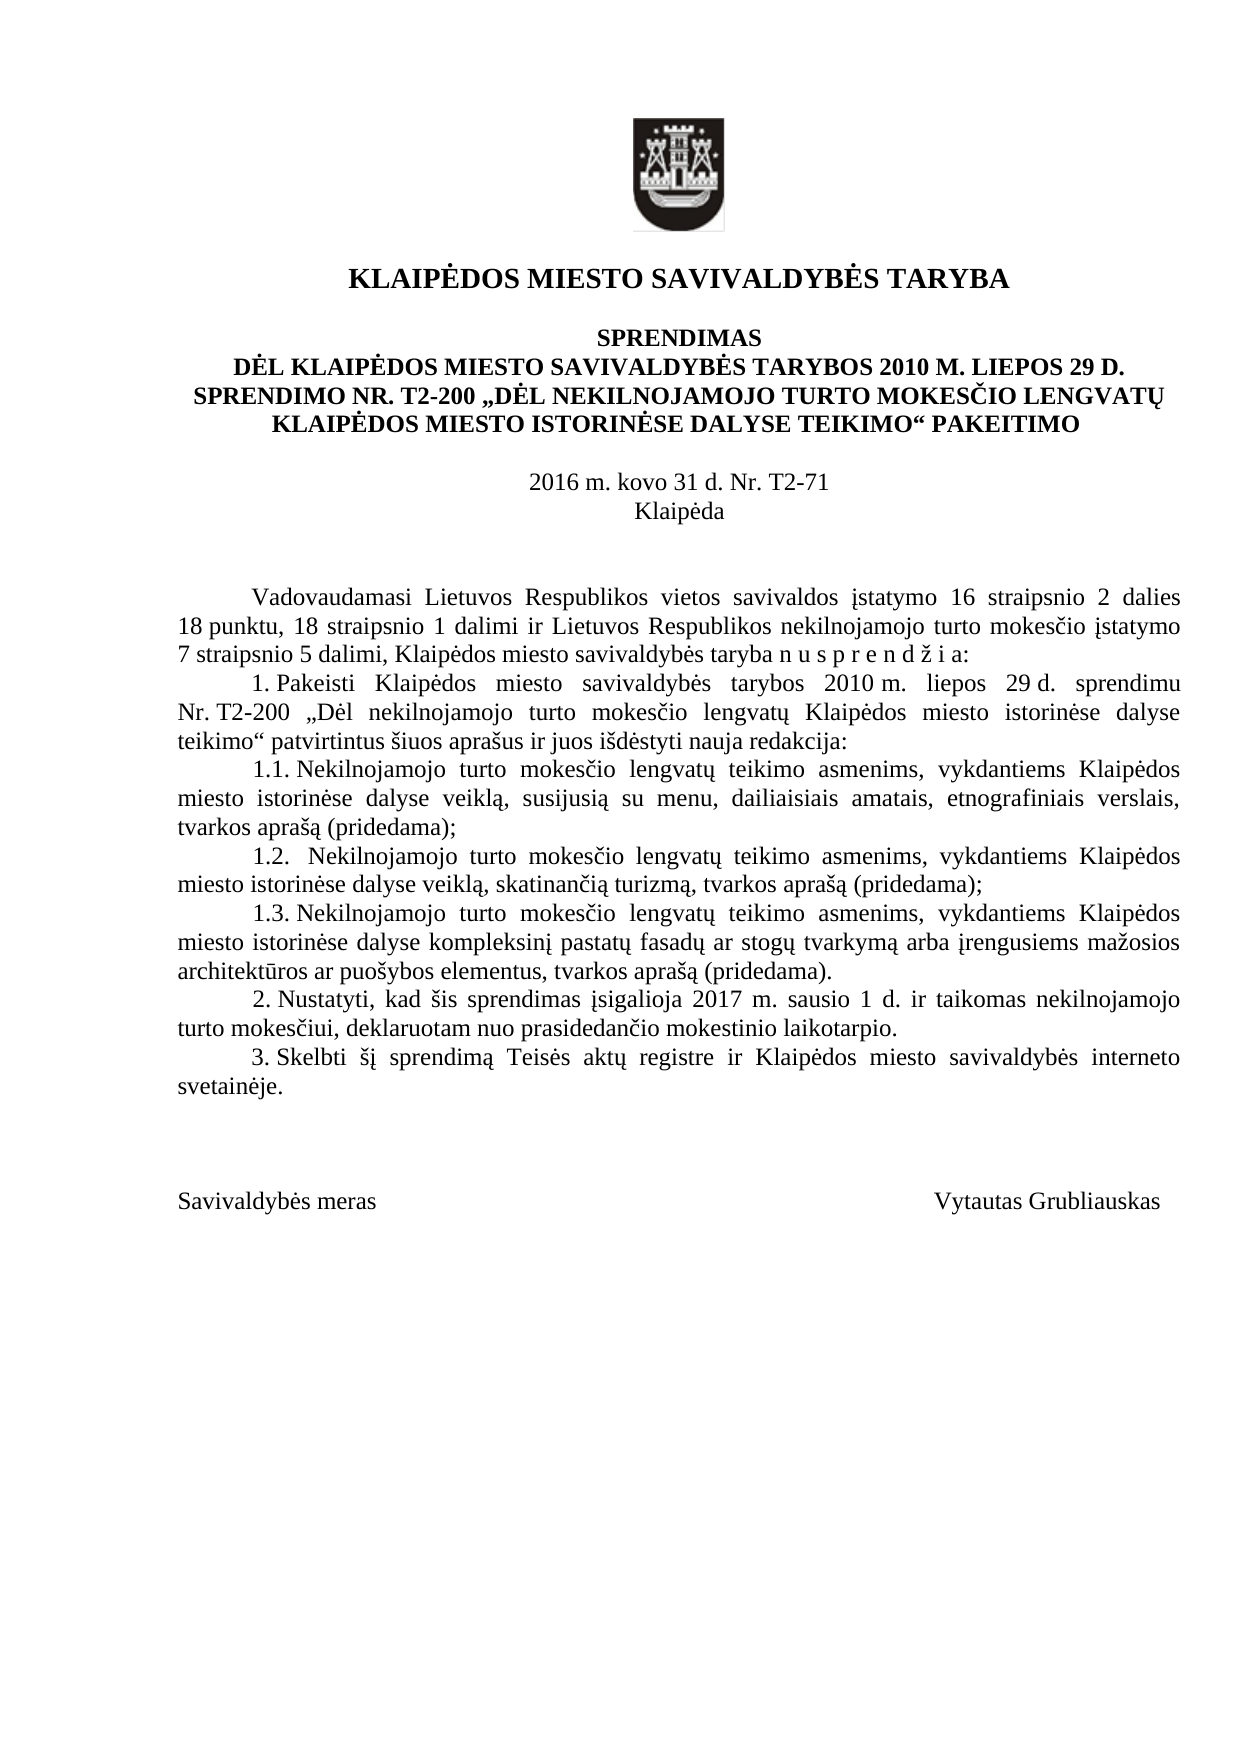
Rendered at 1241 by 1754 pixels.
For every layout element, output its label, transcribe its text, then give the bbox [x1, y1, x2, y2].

text 3. Skelbti šį sprendimą Teisės aktų registre ir Klaipėdos miesto savivaldybės interneto svetainėje. [177, 1042, 1181, 1099]
text DĖL KLAIPĖDOS MIESTO SAVIVALDYBĖS TARYBOS 2010 M. LIEPOS 29 D. SPRENDIMO NR. T2-200 „DĖL NEKILNOJAMOJO TURTO MOKESČIO LENGVATŲ KLAIPĖDOS MIESTO ISTORINĖSE DALYSE TEIKIMO“ PAKEITIMO [177, 352, 1181, 438]
text Vadovaudamasi Lietuvos Respublikos vietos savivaldos įstatymo 16 straipsnio 2 dalies 18 punktu, 18 straipsnio 1 dalimi ir Lietuvos Respublikos nekilnojamojo turto mokesčio įstatymo 7 straipsnio 5 dalimi, Klaipėdos miesto savivaldybės taryba nusprendžia: [177, 582, 1181, 668]
text 2016 m. kovo 31 d. Nr. T2-71 [177, 467, 1181, 496]
text 2. Nustatyti, kad šis sprendimas įsigalioja 2017 m. sausio 1 d. ir taikomas nekilnojamojo turto mokesčiui, deklaruotam nuo prasidedančio mokestinio laikotarpio. [177, 984, 1181, 1042]
text 1. Pakeisti Klaipėdos miesto savivaldybės tarybos 2010 m. liepos 29 d. sprendimu Nr. T2‑200 „Dėl nekilnojamojo turto mokesčio lengvatų Klaipėdos miesto istorinėse dalyse teikimo“ patvirtintus šiuos aprašus ir juos išdėstyti nauja redakcija: [177, 668, 1181, 754]
text Klaipėda [177, 496, 1181, 524]
text SPRENDIMAS [177, 323, 1181, 352]
text 1.2. Nekilnojamojo turto mokesčio lengvatų teikimo asmenims, vykdantiems Klaipėdos miesto istorinėse dalyse veiklą, skatinančią turizmą, tvarkos aprašą (pridedama); [177, 841, 1181, 898]
text KLAIPĖDOS MIESTO SAVIVALDYBĖS TARYBA [177, 261, 1181, 294]
text 1.1. Nekilnojamojo turto mokesčio lengvatų teikimo asmenims, vykdantiems Klaipėdos miesto istorinėse dalyse veiklą, susijusią su menu, dailiaisiais amatais, etnografiniais verslais, tvarkos aprašą (pridedama); [177, 754, 1181, 841]
text Savivaldybės meras Vytautas Grubliauskas [177, 1186, 1181, 1214]
text 1.3. Nekilnojamojo turto mokesčio lengvatų teikimo asmenims, vykdantiems Klaipėdos miesto istorinėse dalyse kompleksinį pastatų fasadų ar stogų tvarkymą arba įrengusiems mažosios architektūros ar puošybos elementus, tvarkos aprašą (pridedama). [177, 898, 1181, 984]
